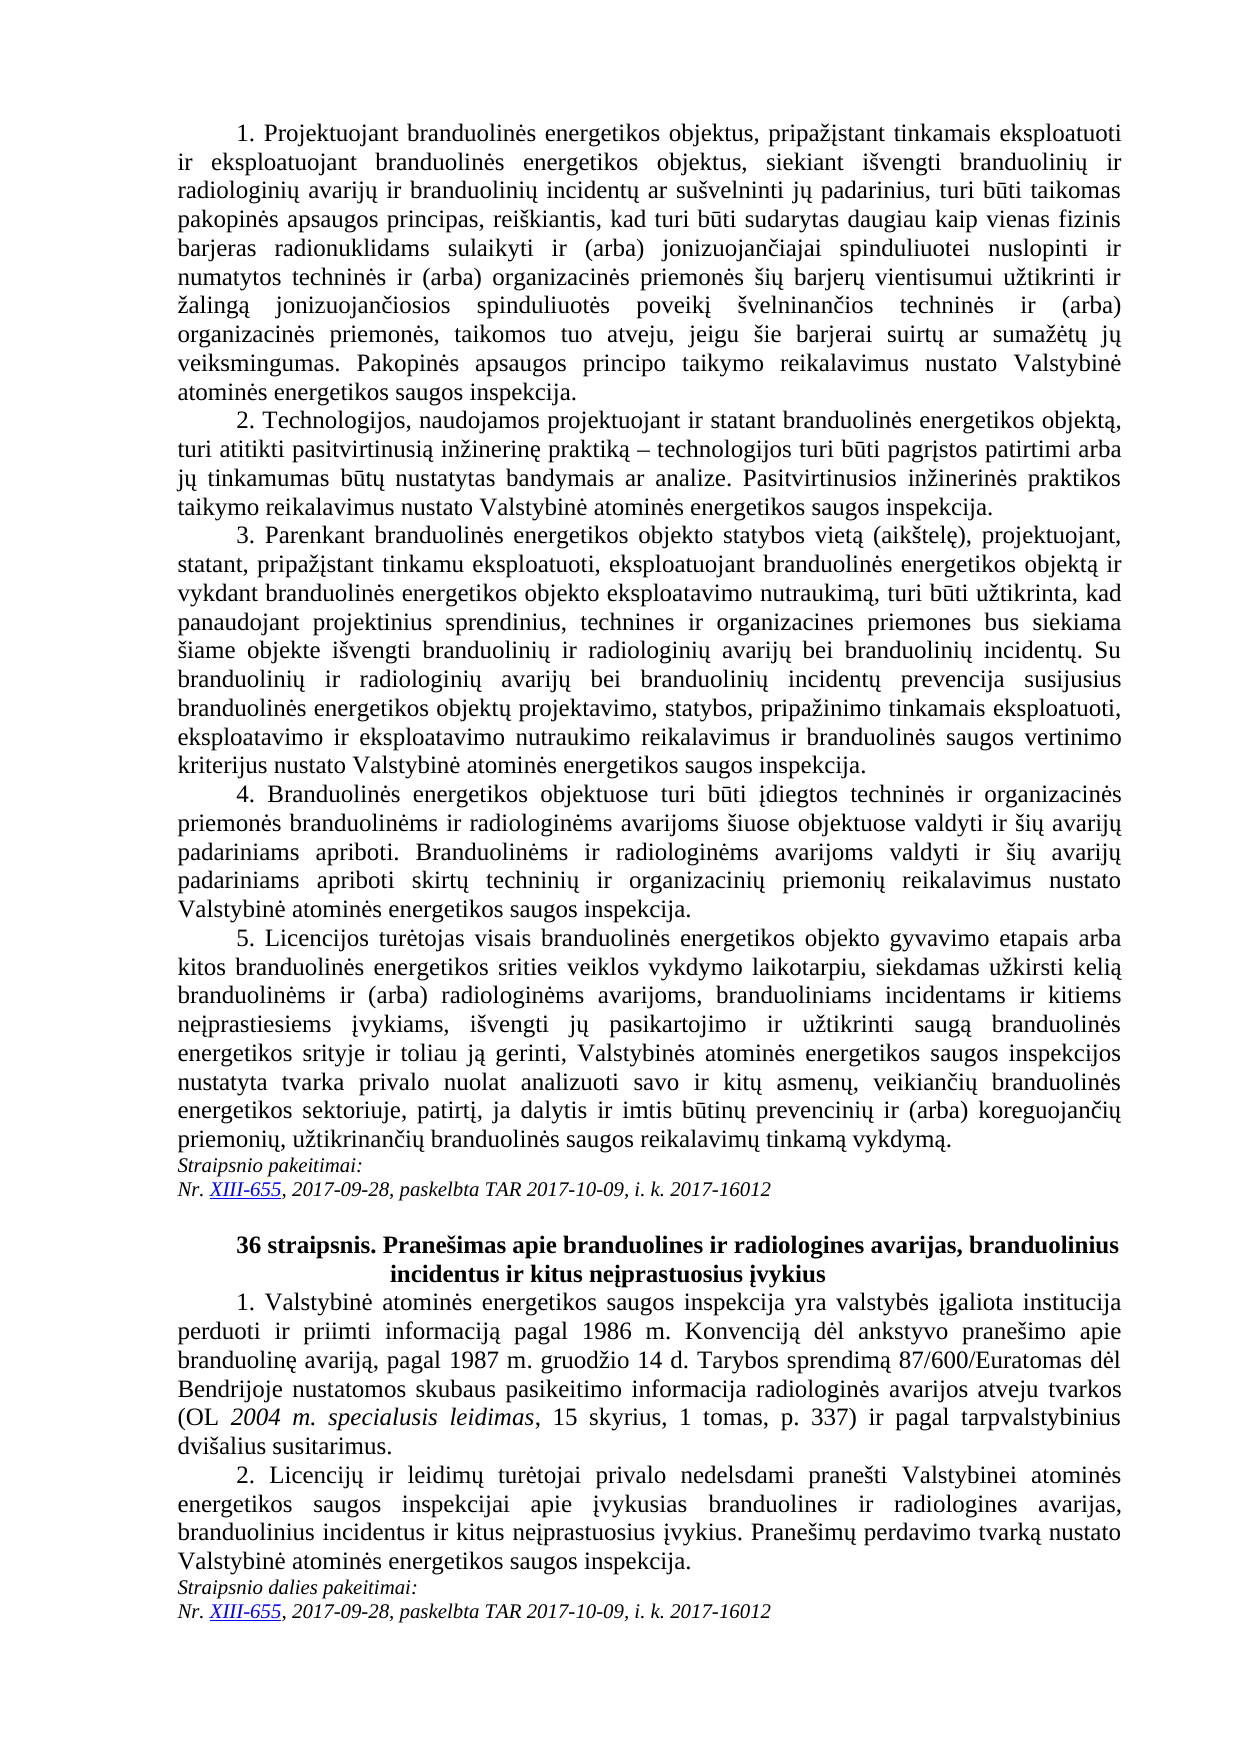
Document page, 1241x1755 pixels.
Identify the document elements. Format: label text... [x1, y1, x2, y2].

text 36 straipsnis. Pranešimas apie branduolines ir radiologines avarijas, branduolinius incidentus ir kitus neįprastuosius įvykius [236, 1230, 1122, 1287]
text Straipsnio dalies pakeitimai: [177, 1575, 1122, 1599]
text 2. Licencijų ir leidimų turėtojai privalo nedelsdami pranešti Valstybinei atominės energetikos saugos inspekcijai apie įvykusias branduolines ir radiologines avarijas, branduolinius incidentus ir kitus neįprastuosius įvykius. Pranešimų perdavimo tvarką nustato Valstybinė atominės energetikos saugos inspekcija. [177, 1460, 1122, 1575]
text Nr. XIII-655, 2017-09-28, paskelbta TAR 2017-10-09, i. k. 2017-16012 [177, 1177, 1122, 1201]
text Nr. XIII-655, 2017-09-28, paskelbta TAR 2017-10-09, i. k. 2017-16012 [177, 1599, 1122, 1623]
text 5. Licencijos turėtojas visais branduolinės energetikos objekto gyvavimo etapais arba kitos branduolinės energetikos srities veiklos vykdymo laikotarpiu, siekdamas užkirsti kelią branduolinėms ir (arba) radiologinėms avarijoms, branduoliniams incidentams ir kitiems neįprastiesiems įvykiams, išvengti jų pasikartojimo ir užtikrinti saugą branduolinės energetikos srityje ir toliau ją gerinti, Valstybinės atominės energetikos saugos inspekcijos nustatyta tvarka privalo nuolat analizuoti savo ir kitų asmenų, veikiančių branduolinės energetikos sektoriuje, patirtį, ja dalytis ir imtis būtinų prevencinių ir (arba) koreguojančių priemonių, užtikrinančių branduolinės saugos reikalavimų tinkamą vykdymą. [177, 923, 1122, 1153]
text Straipsnio pakeitimai: [177, 1153, 1122, 1177]
text 3. Parenkant branduolinės energetikos objekto statybos vietą (aikštelę), projektuojant, statant, pripažįstant tinkamu eksploatuoti, eksploatuojant branduolinės energetikos objektą ir vykdant branduolinės energetikos objekto eksploatavimo nutraukimą, turi būti užtikrinta, kad panaudojant projektinius sprendinius, technines ir organizacines priemones bus siekiama šiame objekte išvengti branduolinių ir radiologinių avarijų bei branduolinių incidentų. Su branduolinių ir radiologinių avarijų bei branduolinių incidentų prevencija susijusius branduolinės energetikos objektų projektavimo, statybos, pripažinimo tinkamais eksploatuoti, eksploatavimo ir eksploatavimo nutraukimo reikalavimus ir branduolinės saugos vertinimo kriterijus nustato Valstybinė atominės energetikos saugos inspekcija. [177, 521, 1122, 779]
text 4. Branduolinės energetikos objektuose turi būti įdiegtos techninės ir organizacinės priemonės branduolinėms ir radiologinėms avarijoms šiuose objektuose valdyti ir šių avarijų padariniams apriboti. Branduolinėms ir radiologinėms avarijoms valdyti ir šių avarijų padariniams apriboti skirtų techninių ir organizacinių priemonių reikalavimus nustato Valstybinė atominės energetikos saugos inspekcija. [177, 779, 1122, 923]
text 1. Valstybinė atominės energetikos saugos inspekcija yra valstybės įgaliota institucija perduoti ir priimti informaciją pagal 1986 m. Konvenciją dėl ankstyvo pranešimo apie branduolinę avariją, pagal 1987 m. gruodžio 14 d. Tarybos sprendimą 87/600/Euratomas dėl Bendrijoje nustatomos skubaus pasikeitimo informacija radiologinės avarijos atveju tvarkos (OL 2004 m. specialusis leidimas, 15 skyrius, 1 tomas, p. 337) ir pagal tarpvalstybinius dvišalius susitarimus. [177, 1287, 1122, 1460]
text 2. Technologijos, naudojamos projektuojant ir statant branduolinės energetikos objektą, turi atitikti pasitvirtinusią inžinerinę praktiką – technologijos turi būti pagrįstos patirtimi arba jų tinkamumas būtų nustatytas bandymais ar analize. Pasitvirtinusios inžinerinės praktikos taikymo reikalavimus nustato Valstybinė atominės energetikos saugos inspekcija. [177, 406, 1122, 521]
text 1. Projektuojant branduolinės energetikos objektus, pripažįstant tinkamais eksploatuoti ir eksploatuojant branduolinės energetikos objektus, siekiant išvengti branduolinių ir radiologinių avarijų ir branduolinių incidentų ar sušvelninti jų padarinius, turi būti taikomas pakopinės apsaugos principas, reiškiantis, kad turi būti sudarytas daugiau kaip vienas fizinis barjeras radionuklidams sulaikyti ir (arba) jonizuojančiajai spinduliuotei nuslopinti ir numatytos techninės ir (arba) organizacinės priemonės šių barjerų vientisumui užtikrinti ir žalingą jonizuojančiosios spinduliuotės poveikį švelninančios techninės ir (arba) organizacinės priemonės, taikomos tuo atveju, jeigu šie barjerai suirtų ar sumažėtų jų veiksmingumas. Pakopinės apsaugos principo taikymo reikalavimus nustato Valstybinė atominės energetikos saugos inspekcija. [177, 118, 1122, 406]
